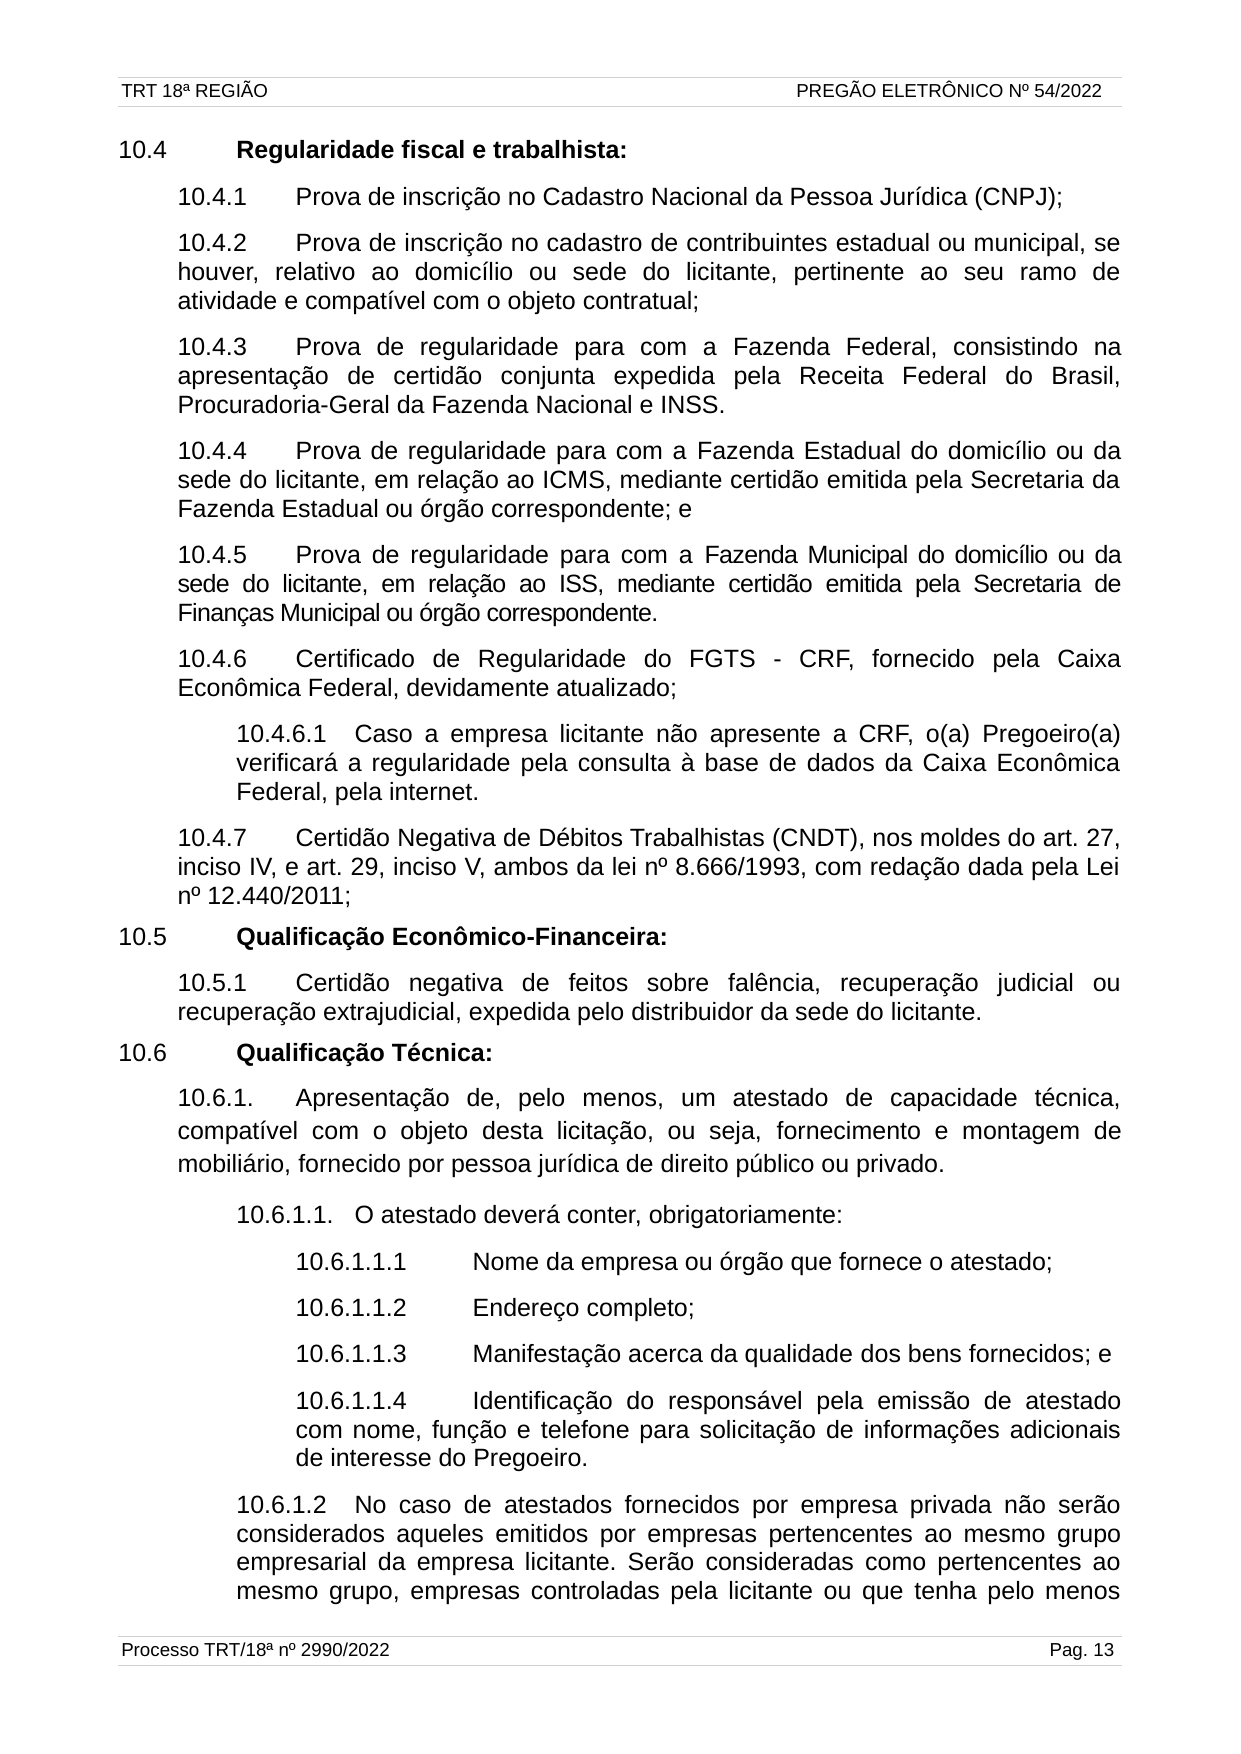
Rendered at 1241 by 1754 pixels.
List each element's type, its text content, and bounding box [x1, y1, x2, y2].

list 10.6.1.1.4 Identificação do responsável pela emissão de atestado com nome, função e telefone para solicitação de informações adicionais de interesse do Pregoeiro. [295, 1386, 1122, 1472]
list 10.6.1.1.2 Endereço completo; [295, 1293, 1122, 1322]
list 10.4.3 Prova de regularidade para com a Fazenda Federal, consistindo na apresentação de certidão conjunta expedida pela Receita Federal do Brasil, Procuradoria-Geral da Fazenda Nacional e INSS. [177, 332, 1122, 419]
list 10.6.1. Apresentação de, pelo menos, um atestado de capacidade técnica, compatível com o objeto desta licitação, ou seja, fornecimento e montagem de mobiliário, fornecido por pessoa jurídica de direito público ou privado. [177, 1083, 1122, 1178]
list 10.6.1.1. O atestado deverá conter, obrigatoriamente: [236, 1200, 1122, 1229]
list 10.4.5 Prova de regularidade para com a Fazenda Municipal do domicílio ou da sede do licitante, em relação ao ISS, mediante certidão emitida pela Secretaria de Finanças Municipal ou órgão correspondente. [177, 540, 1122, 627]
list 10.4.7 Certidão Negativa de Débitos Trabalhistas (CNDT), nos moldes do art. 27, inciso IV, e art. 29, inciso V, ambos da lei nº 8.666/1993, com redação dada pela Lei nº 12.440/2011; [177, 823, 1122, 910]
list 10.4.2 Prova de inscrição no cadastro de contribuintes estadual ou municipal, se houver, relativo ao domicílio ou sede do licitante, pertinente ao seu ramo de atividade e compatível com o objeto contratual; [177, 228, 1122, 315]
list 10.4.6 Certificado de Regularidade do FGTS - CRF, fornecido pela Caixa Econômica Federal, devidamente atualizado; [177, 644, 1122, 702]
list 10.6.1.2 No caso de atestados fornecidos por empresa privada não serão considerados aqueles emitidos por empresas pertencentes ao mesmo grupo empresarial da empresa licitante. Serão consideradas como pertencentes ao mesmo grupo, empresas controladas pela licitante ou que tenha pelo menos [236, 1490, 1122, 1605]
list 10.6.1.1.3 Manifestação acerca da qualidade dos bens fornecidos; e [295, 1339, 1122, 1368]
text 10.4 Regularidade fiscal e trabalhista: [118, 136, 1122, 164]
list 10.4.1 Prova de inscrição no Cadastro Nacional da Pessoa Jurídica (CNPJ); [177, 182, 1122, 211]
text 10.5.1 Certidão negativa de feitos sobre falência, recuperação judicial ou recuperação extrajudicial, expedida pelo distribuidor da sede do licitante. [177, 968, 1122, 1025]
list 10.4.4 Prova de regularidade para com a Fazenda Estadual do domicílio ou da sede do licitante, em relação ao ICMS, mediante certidão emitida pela Secretaria da Fazenda Estadual ou órgão correspondente; e [177, 436, 1122, 523]
list 10.6.1.1.1 Nome da empresa ou órgão que fornece o atestado; [295, 1246, 1122, 1275]
text 10.4.6.1 Caso a empresa licitante não apresente a CRF, o(a) Pregoeiro(a) verificará a regularidade pela consulta à base de dados da Caixa Econômica Federal, pela internet. [236, 719, 1122, 806]
list 10.6 Qualificação Técnica: [118, 1038, 1122, 1066]
text 10.5 Qualificação Econômico-Financeira: [118, 922, 1122, 951]
